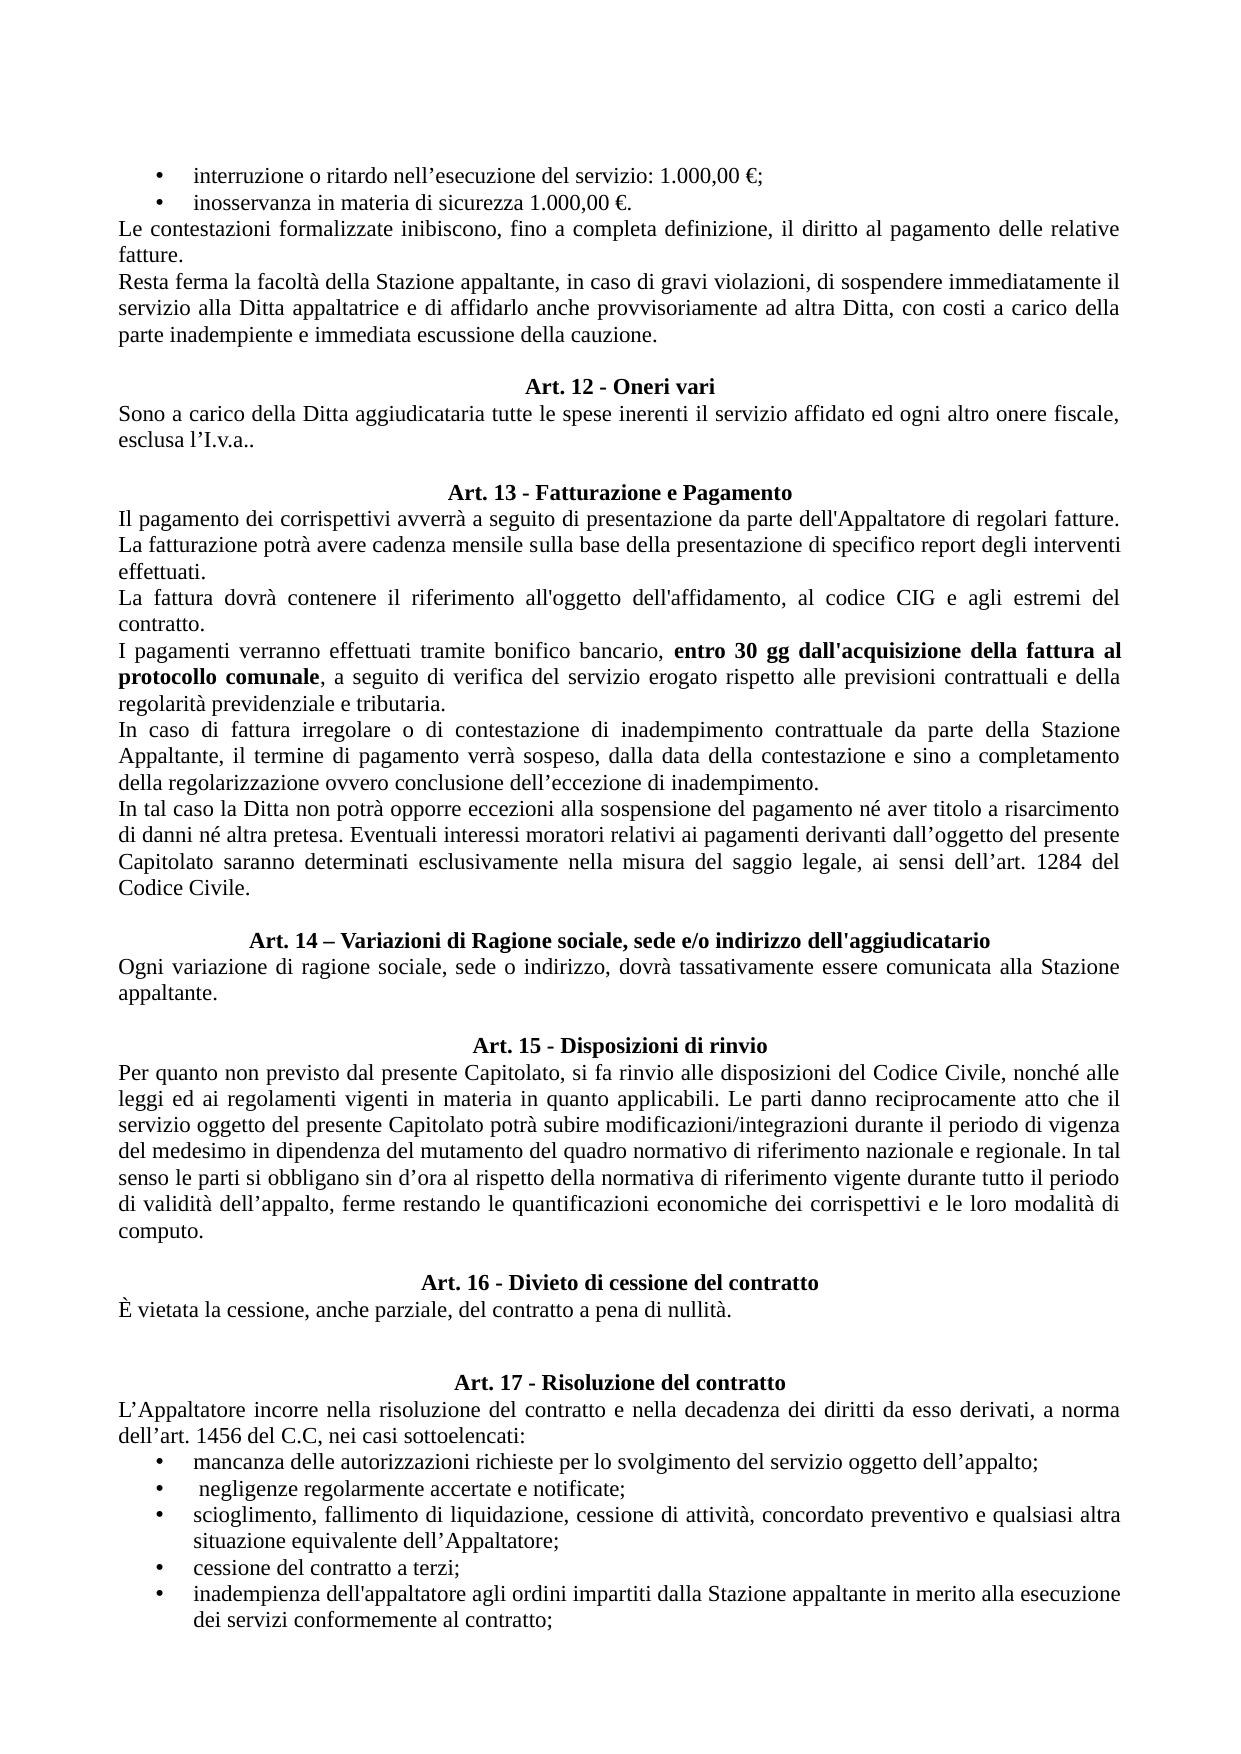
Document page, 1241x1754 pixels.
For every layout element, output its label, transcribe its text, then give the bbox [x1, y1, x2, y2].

text L’Appaltatore incorre nella risoluzione del contratto e nella decadenza dei diritti da esso derivati, a norma dell’art. 1456 del C.C, nei casi sottoelencati: [118, 1396, 1122, 1448]
text In caso di fattura irregolare o di contestazione di inadempimento contrattuale da parte della Stazione Appaltante, il termine di pagamento verrà sospeso, dalla data della contestazione e sino a completamento della regolarizzazione ovvero conclusione dell’eccezione di inadempimento. [118, 716, 1122, 795]
text Art. 17 - Risoluzione del contratto [118, 1369, 1122, 1396]
text Art. 15 - Disposizioni di rinvio [118, 1032, 1122, 1058]
text Le contestazioni formalizzate inibiscono, fino a completa definizione, il diritto al pagamento delle relative fatture. [118, 215, 1122, 268]
list scioglimento, fallimento di liquidazione, cessione di attività, concordato preventivo e qualsiasi altra situazione equivalente dell’Appaltatore; [156, 1501, 1122, 1554]
text Art. 12 - Oneri vari [118, 373, 1122, 400]
text Ogni variazione di ragione sociale, sede o indirizzo, dovrà tassativamente essere comunicata alla Stazione appaltante. [118, 953, 1122, 1006]
text Art. 13 - Fatturazione e Pagamento [118, 479, 1122, 505]
text Il pagamento dei corrispettivi avverrà a seguito di presentazione da parte dell'Appaltatore di regolari fatture. La fatturazione potrà avere cadenza mensile sulla base della presentazione di specifico report degli interventi effettuati. [118, 505, 1122, 584]
subtitle È vietata la cessione, anche parziale, del contratto a pena di nullità. [118, 1296, 1122, 1322]
list mancanza delle autorizzazioni richieste per lo svolgimento del servizio oggetto dell’appalto; [156, 1448, 1122, 1475]
text In tal caso la Ditta non potrà opporre eccezioni alla sospensione del pagamento né aver titolo a risarcimento di danni né altra pretesa. Eventuali interessi moratori relativi ai pagamenti derivanti dall’oggetto del presente Capitolato saranno determinati esclusivamente nella misura del saggio legale, ai sensi dell’art. 1284 del Codice Civile. [118, 795, 1122, 900]
list inadempienza dell'appaltatore agli ordini impartiti dalla Stazione appaltante in merito alla esecuzione dei servizi conformemente al contratto; [156, 1580, 1122, 1633]
text La fattura dovrà contenere il riferimento all'oggetto dell'affidamento, al codice CIG e agli estremi del contratto. [118, 584, 1122, 637]
text Art. 16 - Divieto di cessione del contratto [118, 1269, 1122, 1296]
list interruzione o ritardo nell’esecuzione del servizio: 1.000,00 €; [156, 162, 1122, 189]
text I pagamenti verranno effettuati tramite bonifico bancario, entro 30 gg dall'acquisizione della fattura al protocollo comunale, a seguito di verifica del servizio erogato rispetto alle previsioni contrattuali e della regolarità previdenziale e tributaria. [118, 637, 1122, 716]
list cessione del contratto a terzi; [156, 1554, 1122, 1580]
text Art. 14 – Variazioni di Ragione sociale, sede e/o indirizzo dell'aggiudicatario [118, 927, 1122, 953]
text Sono a carico della Ditta aggiudicataria tutte le spese inerenti il servizio affidato ed ogni altro onere fiscale, esclusa l’I.v.a.. [118, 400, 1122, 452]
list inosservanza in materia di sicurezza 1.000,00 €. [156, 189, 1122, 215]
list negligenze regolarmente accertate e notificate; [156, 1475, 1122, 1501]
text Per quanto non previsto dal presente Capitolato, si fa rinvio alle disposizioni del Codice Civile, nonché alle leggi ed ai regolamenti vigenti in materia in quanto applicabili. Le parti danno reciprocamente atto che il servizio oggetto del presente Capitolato potrà subire modificazioni/integrazioni durante il periodo di vigenza del medesimo in dipendenza del mutamento del quadro normativo di riferimento nazionale e regionale. In tal senso le parti si obbligano sin d’ora al rispetto della normativa di riferimento vigente durante tutto il periodo di validità dell’appalto, ferme restando le quantificazioni economiche dei corrispettivi e le loro modalità di computo. [118, 1058, 1122, 1243]
text Resta ferma la facoltà della Stazione appaltante, in caso di gravi violazioni, di sospendere immediatamente il servizio alla Ditta appaltatrice e di affidarlo anche provvisoriamente ad altra Ditta, con costi a carico della parte inadempiente e immediata escussione della cauzione. [118, 268, 1122, 347]
